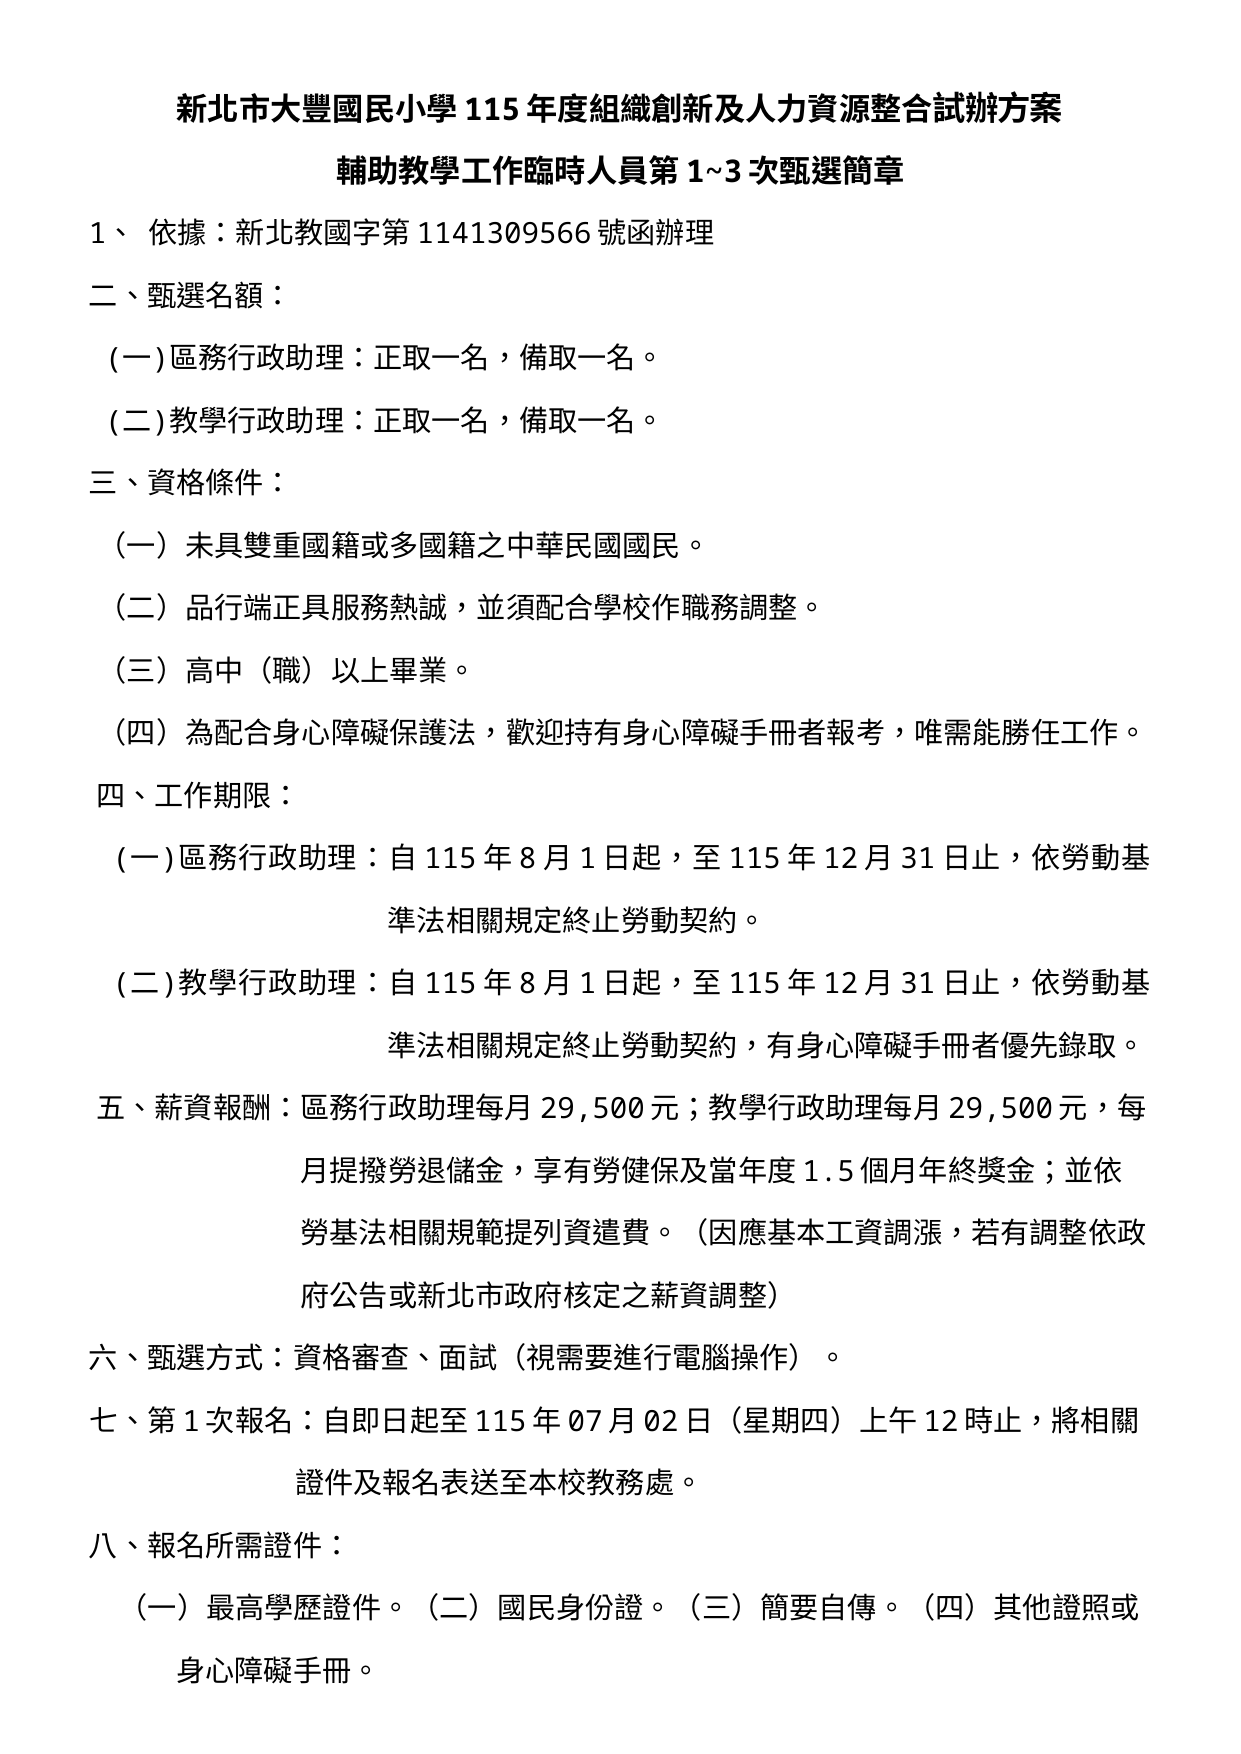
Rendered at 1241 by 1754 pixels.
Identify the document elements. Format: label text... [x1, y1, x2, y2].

text 二、甄選名額： [89, 252, 1152, 314]
text （一）未具雙重國籍或多國籍之中華民國國民。 [89, 502, 1152, 564]
text 八、報名所需證件： [89, 1502, 1152, 1564]
text (一)區務行政助理：正取一名，備取一名。 [105, 314, 1152, 377]
text 新北市大豐國民小學115年度組織創新及人力資源整合試辦方案 [89, 64, 1152, 127]
text (二)教學行政助理：自115年8月1日起，至115年12月31日止，依勞動基準法相關規定終止勞動契約，有身心障礙手冊者優先錄取。 [112, 939, 1152, 1064]
text 輔助教學工作臨時人員第1~3次甄選簡章 [89, 127, 1152, 189]
text （三）高中（職）以上畢業。 [89, 627, 1152, 689]
text 七、第1次報名：自即日起至115年07月02日（星期四）上午12時止，將相關證件及報名表送至本校教務處。 [89, 1377, 1152, 1502]
text 五、薪資報酬：區務行政助理每月29,500元；教學行政助理每月29,500元，每月提撥勞退儲金，享有勞健保及當年度1.5個月年終獎金；並依勞基法相關規範提列資遣費。（因應基本工資調漲，若有調整依政府公告或新北市政府核定之薪資調整） [96, 1064, 1152, 1314]
text (二)教學行政助理：正取一名，備取一名。 [105, 377, 1152, 439]
text 三、資格條件： [89, 439, 1152, 502]
text (一)區務行政助理：自115年8月1日起，至115年12月31日止，依勞動基準法相關規定終止勞動契約。 [112, 814, 1152, 939]
text 四、工作期限： [96, 752, 1152, 814]
text 六、甄選方式：資格審查、面試（視需要進行電腦操作）。 [89, 1314, 1152, 1377]
text （二）品行端正具服務熱誠，並須配合學校作職務調整。 [89, 564, 1152, 627]
list 依據：新北教國字第1141309566號函辦理 [89, 189, 1152, 252]
text （四）為配合身心障礙保護法，歡迎持有身心障礙手冊者報考，唯需能勝任工作。 [89, 689, 1152, 752]
text （一）最高學歷證件。（二）國民身份證。（三）簡要自傳。（四）其他證照或身心障礙手冊。 [118, 1564, 1152, 1689]
